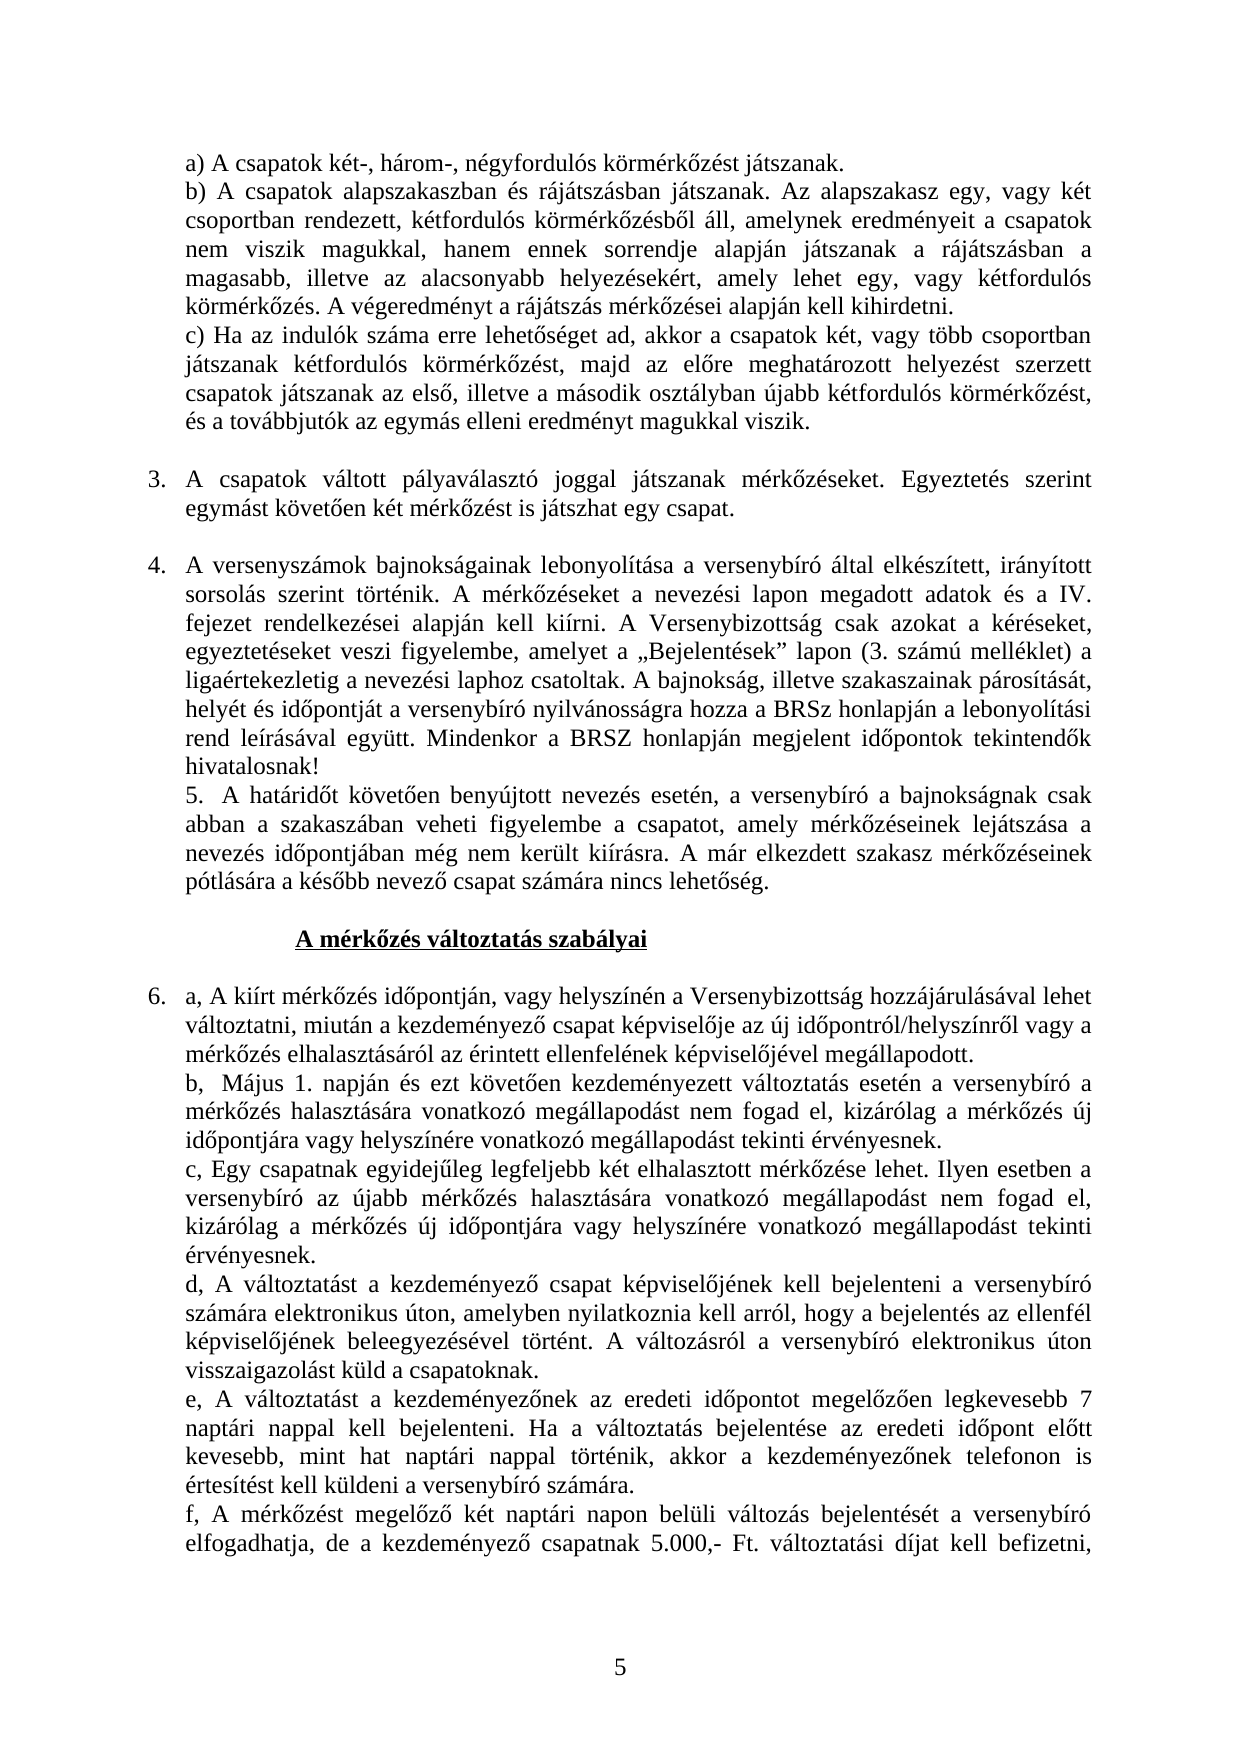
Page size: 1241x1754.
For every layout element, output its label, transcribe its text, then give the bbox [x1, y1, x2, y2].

text a) A csapatok két-, három-, négyfordulós körmérkőzést játszanak. [148, 148, 1093, 176]
text 4. A versenyszámok bajnokságainak lebonyolítása a versenybíró által elkészített, irányított sorsolás szerint történik. A mérkőzéseket a nevezési lapon megadott adatok és a IV. fejezet rendelkezései alapján kell kiírni. A Versenybizottság csak azokat a kéréseket, egyeztetéseket veszi figyelembe, amelyet a „Bejelentések” lapon (3. számú melléklet) a ligaértekezletig a nevezési laphoz csatoltak. A bajnokság, illetve szakaszainak párosítását, helyét és időpontját a versenybíró nyilvánosságra hozza a BRSz honlapján a lebonyolítási rend leírásával együtt. Mindenkor a BRSZ honlapján megjelent időpontok tekintendők hivatalosnak! [148, 550, 1093, 780]
text b, Május 1. napján és ezt követően kezdeményezett változtatás esetén a versenybíró a mérkőzés halasztására vonatkozó megállapodást nem fogad el, kizárólag a mérkőzés új időpontjára vagy helyszínére vonatkozó megállapodást tekinti érvényesnek. [148, 1068, 1093, 1154]
text e, A változtatást a kezdeményezőnek az eredeti időpontot megelőzően legkevesebb 7 naptári nappal kell bejelenteni. Ha a változtatás bejelentése az eredeti időpont előtt kevesebb, mint hat naptári nappal történik, akkor a kezdeményezőnek telefonon is értesítést kell küldeni a versenybíró számára. [185, 1384, 1093, 1499]
text 5. A határidőt követően benyújtott nevezés esetén, a versenybíró a bajnokságnak csak abban a szakaszában veheti figyelembe a csapatot, amely mérkőzéseinek lejátszása a nevezés időpontjában még nem került kiírásra. A már elkezdett szakasz mérkőzéseinek pótlására a később nevező csapat számára nincs lehetőség. [148, 780, 1093, 895]
text d, A változtatást a kezdeményező csapat képviselőjének kell bejelenteni a versenybíró számára elektronikus úton, amelyben nyilatkoznia kell arról, hogy a bejelentés az ellenfél képviselőjének beleegyezésével történt. A változásról a versenybíró elektronikus úton visszaigazolást küld a csapatoknak. [185, 1269, 1093, 1384]
text b) A csapatok alapszakaszban és rájátszásban játszanak. Az alapszakasz egy, vagy két csoportban rendezett, kétfordulós körmérkőzésből áll, amelynek eredményeit a csapatok nem viszik magukkal, hanem ennek sorrendje alapján játszanak a rájátszásban a magasabb, illetve az alacsonyabb helyezésekért, amely lehet egy, vagy kétfordulós körmérkőzés. A végeredményt a rájátszás mérkőzései alapján kell kihirdetni. [148, 176, 1093, 320]
text f, A mérkőzést megelőző két naptári napon belüli változás bejelentését a versenybíró elfogadhatja, de a kezdeményező csapatnak 5.000,- Ft. változtatási díjat kell befizetni, [185, 1499, 1093, 1556]
text 6. a, A kiírt mérkőzés időpontján, vagy helyszínén a Versenybizottság hozzájárulásával lehet változtatni, miután a kezdeményező csapat képviselője az új időpontról/helyszínről vagy a mérkőzés elhalasztásáról az érintett ellenfelének képviselőjével megállapodott. [148, 981, 1093, 1068]
text 3. A csapatok váltott pályaválasztó joggal játszanak mérkőzéseket. Egyeztetés szerint egymást követően két mérkőzést is játszhat egy csapat. [148, 464, 1093, 521]
text A mérkőzés változtatás szabályai [148, 924, 1093, 953]
text c, Egy csapatnak egyidejűleg legfeljebb két elhalasztott mérkőzése lehet. Ilyen esetben a versenybíró az újabb mérkőzés halasztására vonatkozó megállapodást nem fogad el, kizárólag a mérkőzés új időpontjára vagy helyszínére vonatkozó megállapodást tekinti érvényesnek. [148, 1154, 1093, 1269]
text c) Ha az indulók száma erre lehetőséget ad, akkor a csapatok két, vagy több csoportban játszanak kétfordulós körmérkőzést, majd az előre meghatározott helyezést szerzett csapatok játszanak az első, illetve a második osztályban újabb kétfordulós körmérkőzést, és a továbbjutók az egymás elleni eredményt magukkal viszik. [148, 320, 1093, 435]
